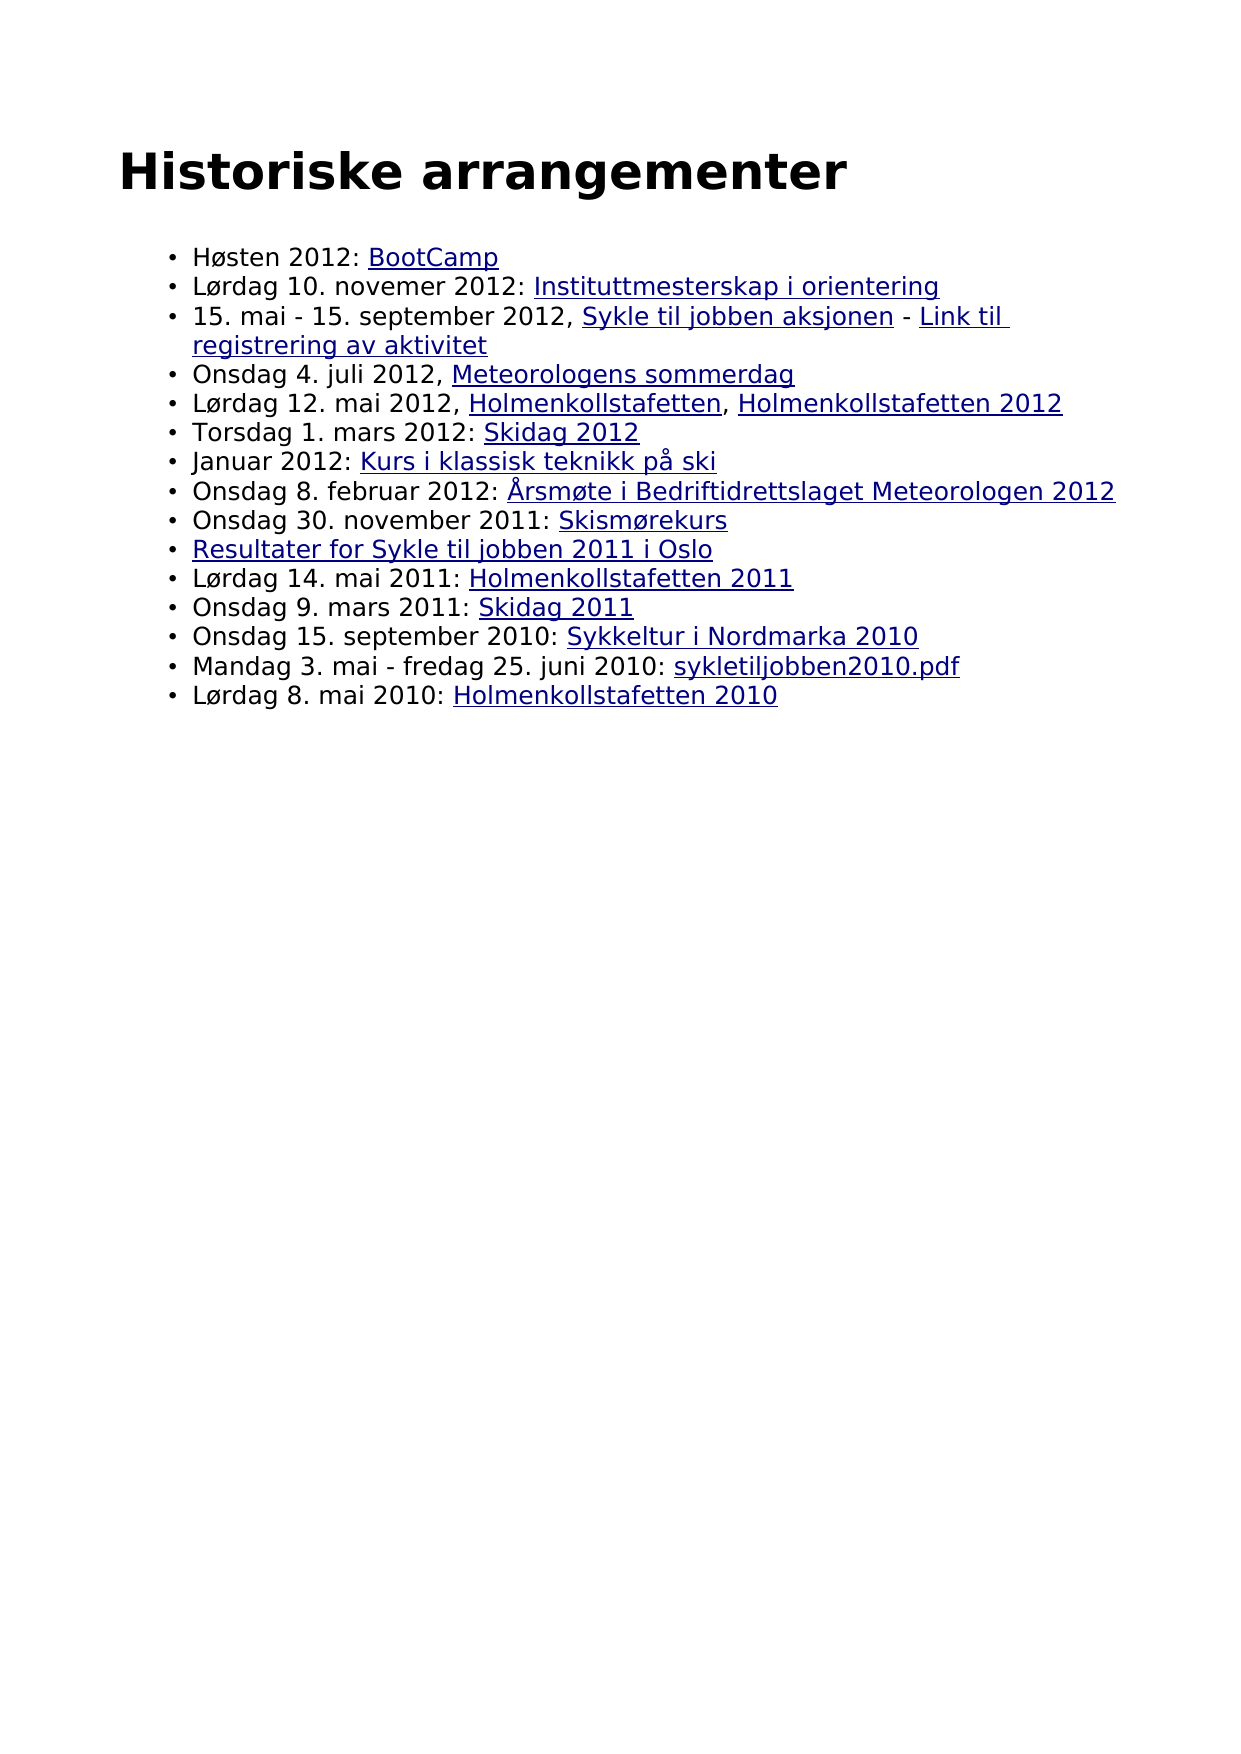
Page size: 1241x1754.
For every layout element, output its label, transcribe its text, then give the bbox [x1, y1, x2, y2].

list Onsdag 15. september 2010: Sykkeltur i Nordmarka 2010 [177, 622, 1122, 652]
list 15. mai - 15. september 2012, Sykle til jobben aksjonen - Link til registrering av aktivitet [177, 302, 1122, 360]
list Torsdag 1. mars 2012: Skidag 2012 [177, 418, 1122, 447]
list Høsten 2012: BootCamp [177, 243, 1122, 272]
list Lørdag 8. mai 2010: Holmenkollstafetten 2010 [177, 681, 1122, 710]
list Resultater for Sykle til jobben 2011 i Oslo [177, 535, 1122, 564]
list Lørdag 12. mai 2012, Holmenkollstafetten, Holmenkollstafetten 2012 [177, 389, 1122, 418]
list Lørdag 14. mai 2011: Holmenkollstafetten 2011 [177, 564, 1122, 593]
list Onsdag 4. juli 2012, Meteorologens sommerdag [177, 360, 1122, 389]
list Mandag 3. mai - fredag 25. juni 2010: sykletiljobben2010.pdf [177, 652, 1122, 681]
list Onsdag 8. februar 2012: Årsmøte i Bedriftidrettslaget Meteorologen 2012 [177, 477, 1122, 506]
list Onsdag 30. november 2011: Skismørekurs [177, 506, 1122, 535]
subtitle Historiske arrangementer [118, 143, 1122, 201]
list Lørdag 10. novemer 2012: Instituttmesterskap i orientering [177, 272, 1122, 302]
list Januar 2012: Kurs i klassisk teknikk på ski [177, 447, 1122, 477]
list Onsdag 9. mars 2011: Skidag 2011 [177, 593, 1122, 622]
